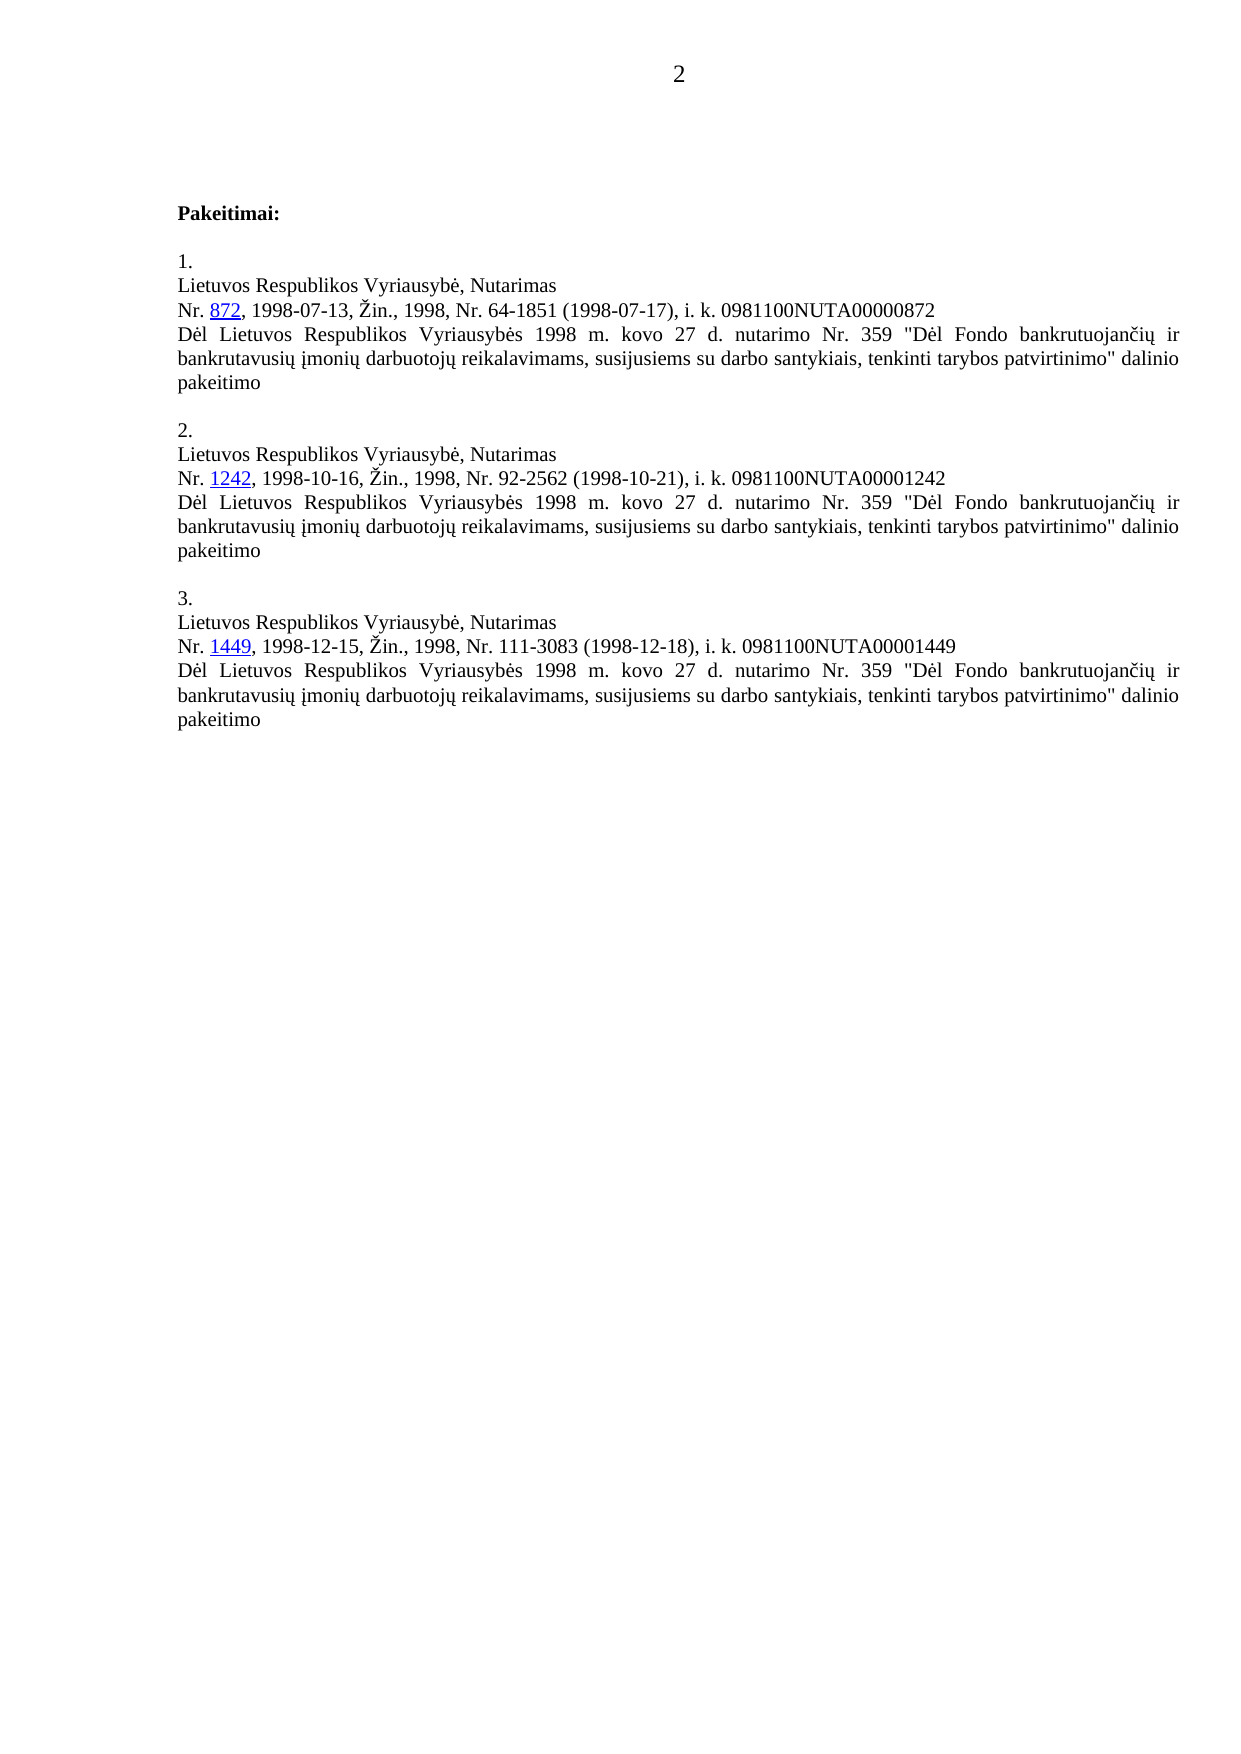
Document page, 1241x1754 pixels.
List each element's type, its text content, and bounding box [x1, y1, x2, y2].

text 3. [177, 586, 1181, 610]
text Nr. 1449, 1998-12-15, Žin., 1998, Nr. 111-3083 (1998-12-18), i. k. 0981100NUTA00001449 [177, 634, 1181, 658]
text Lietuvos Respublikos Vyriausybė, Nutarimas [177, 610, 1181, 634]
text Nr. 872, 1998-07-13, Žin., 1998, Nr. 64-1851 (1998-07-17), i. k. 0981100NUTA00000872 [177, 297, 1181, 322]
text Lietuvos Respublikos Vyriausybė, Nutarimas [177, 442, 1181, 466]
text Dėl Lietuvos Respublikos Vyriausybės 1998 m. kovo 27 d. nutarimo Nr. 359 "Dėl Fondo bankrutuojančių ir bankrutavusių įmonių darbuotojų reikalavimams, susijusiems su darbo santykiais, tenkinti tarybos patvirtinimo" dalinio pakeitimo [177, 322, 1181, 394]
text Dėl Lietuvos Respublikos Vyriausybės 1998 m. kovo 27 d. nutarimo Nr. 359 "Dėl Fondo bankrutuojančių ir bankrutavusių įmonių darbuotojų reikalavimams, susijusiems su darbo santykiais, tenkinti tarybos patvirtinimo" dalinio pakeitimo [177, 658, 1181, 731]
text Pakeitimai: [177, 201, 1181, 225]
text 1. [177, 249, 1181, 273]
text 2. [177, 418, 1181, 442]
text Dėl Lietuvos Respublikos Vyriausybės 1998 m. kovo 27 d. nutarimo Nr. 359 "Dėl Fondo bankrutuojančių ir bankrutavusių įmonių darbuotojų reikalavimams, susijusiems su darbo santykiais, tenkinti tarybos patvirtinimo" dalinio pakeitimo [177, 490, 1181, 562]
text Lietuvos Respublikos Vyriausybė, Nutarimas [177, 273, 1181, 297]
text Nr. 1242, 1998-10-16, Žin., 1998, Nr. 92-2562 (1998-10-21), i. k. 0981100NUTA00001242 [177, 466, 1181, 490]
